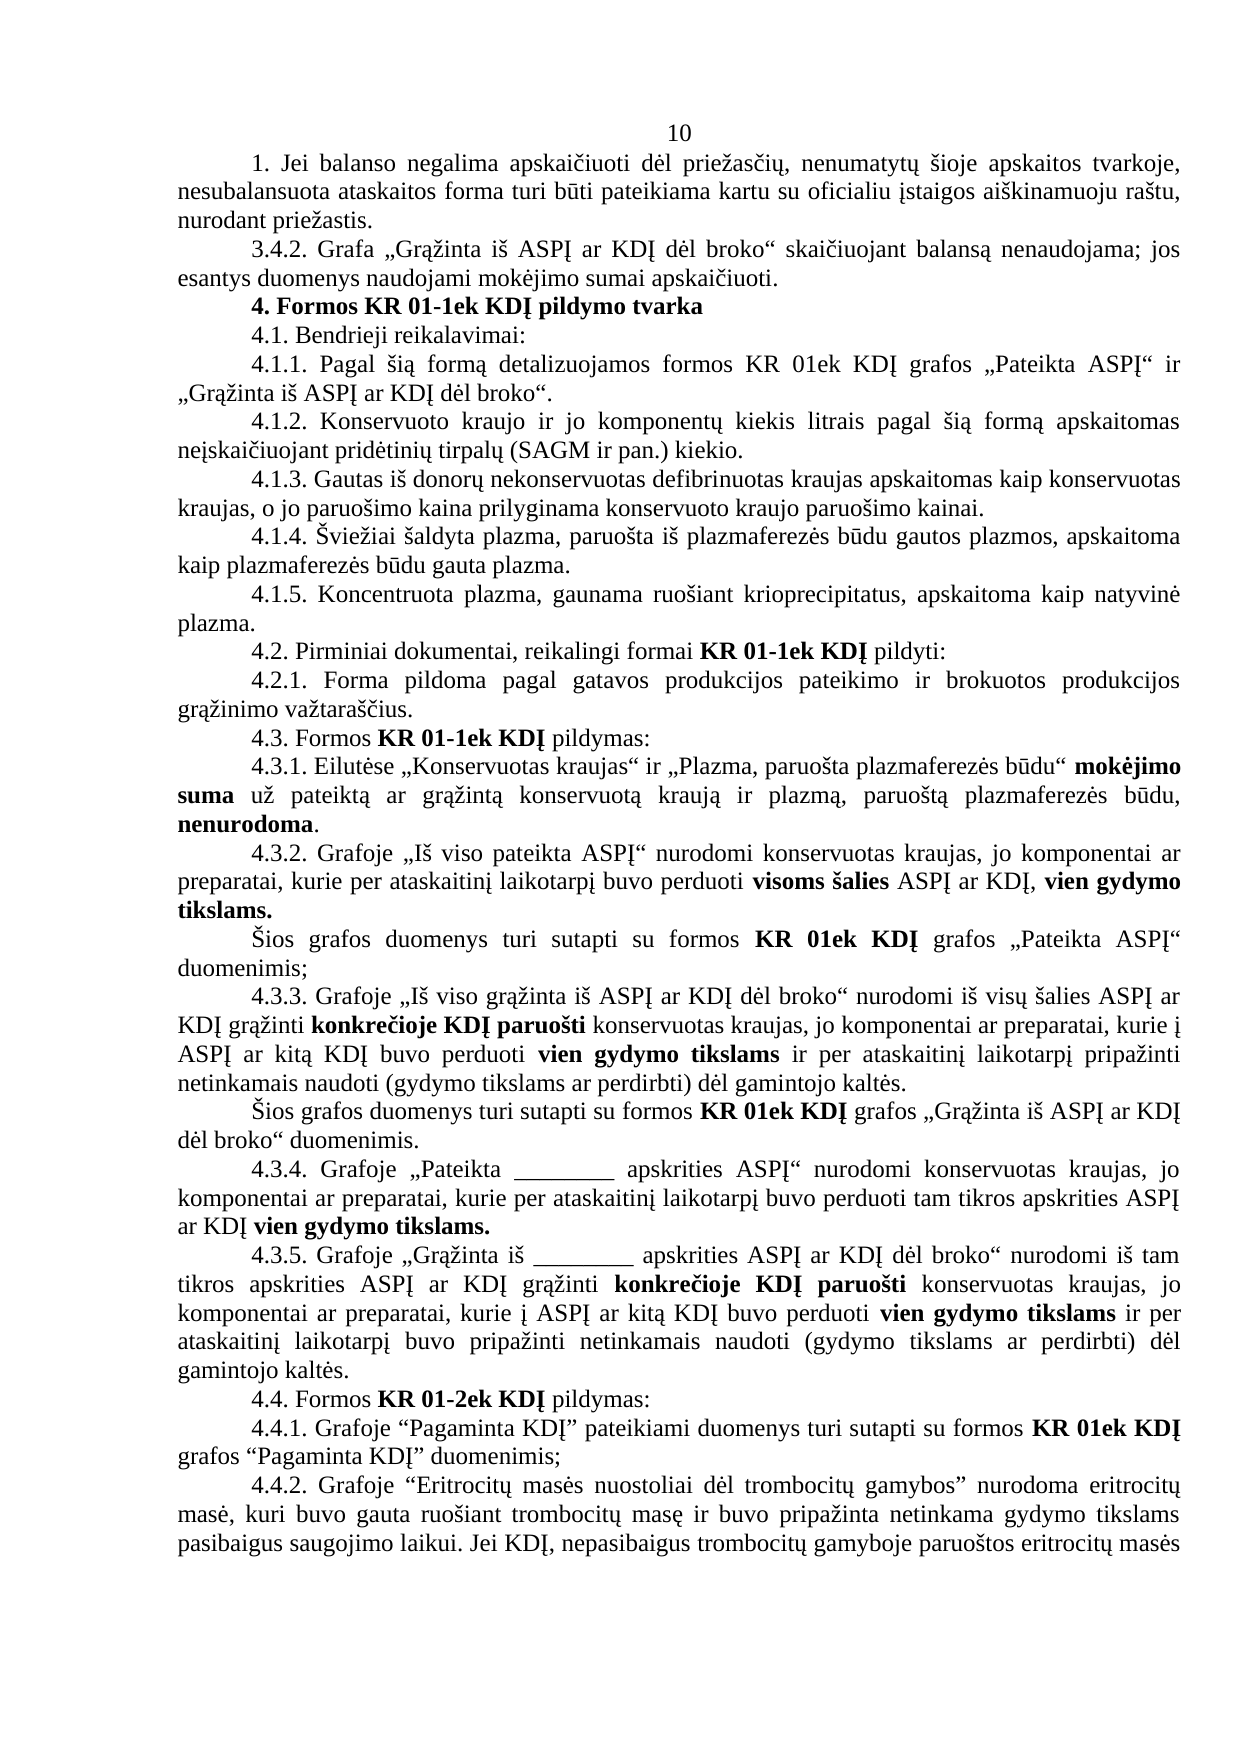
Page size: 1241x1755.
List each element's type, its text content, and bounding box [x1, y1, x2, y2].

text 4.1.3. Gautas iš donorų nekonservuotas defibrinuotas kraujas apskaitomas kaip konservuotas kraujas, o jo paruošimo kaina prilyginama konservuoto kraujo paruošimo kainai. [177, 464, 1181, 521]
text 4.3.1. Eilutėse „Konservuotas kraujas“ ir „Plazma, paruošta plazmaferezės būdu“ mokėjimo suma už pateiktą ar grąžintą konservuotą kraują ir plazmą, paruoštą plazmaferezės būdu, nenurodoma. [177, 751, 1181, 838]
text 4.1.1. Pagal šią formą detalizuojamos formos KR 01ek KDĮ grafos „Pateikta ASPĮ“ ir „Grąžinta iš ASPĮ ar KDĮ dėl broko“. [177, 349, 1181, 406]
text 4.3. Formos KR 01-1ek KDĮ pildymas: [177, 723, 1181, 751]
text 4.1.2. Konservuoto kraujo ir jo komponentų kiekis litrais pagal šią formą apskaitomas neįskaičiuojant pridėtinių tirpalų (SAGM ir pan.) kiekio. [177, 406, 1181, 464]
text 4.3.4. Grafoje „Pateikta ________ apskrities ASPĮ“ nurodomi konservuotas kraujas, jo komponentai ar preparatai, kurie per ataskaitinį laikotarpį buvo perduoti tam tikros apskrities ASPĮ ar KDĮ vien gydymo tikslams. [177, 1154, 1181, 1240]
text 3.4.2. Grafa „Grąžinta iš ASPĮ ar KDĮ dėl broko“ skaičiuojant balansą nenaudojama; jos esantys duomenys naudojami mokėjimo sumai apskaičiuoti. [177, 234, 1181, 291]
text Šios grafos duomenys turi sutapti su formos KR 01ek KDĮ grafos „Pateikta ASPĮ“ duomenimis; [177, 924, 1181, 981]
text 4.4.2. Grafoje “Eritrocitų masės nuostoliai dėl trombocitų gamybos” nurodoma eritrocitų masė, kuri buvo gauta ruošiant trombocitų masę ir buvo pripažinta netinkama gydymo tikslams pasibaigus saugojimo laikui. Jei KDĮ, nepasibaigus trombocitų gamyboje paruoštos eritrocitų masės [177, 1470, 1181, 1556]
text 4.1.5. Koncentruota plazma, gaunama ruošiant krioprecipitatus, apskaitoma kaip natyvinė plazma. [177, 579, 1181, 636]
text 4.1.4. Šviežiai šaldyta plazma, paruošta iš plazmaferezės būdu gautos plazmos, apskaitoma kaip plazmaferezės būdu gauta plazma. [177, 521, 1181, 579]
text 4.2.1. Forma pildoma pagal gatavos produkcijos pateikimo ir brokuotos produkcijos grąžinimo važtaraščius. [177, 665, 1181, 723]
text 4. Formos KR 01-1ek KDĮ pildymo tvarka [177, 291, 1181, 320]
text 4.3.2. Grafoje „Iš viso pateikta ASPĮ“ nurodomi konservuotas kraujas, jo komponentai ar preparatai, kurie per ataskaitinį laikotarpį buvo perduoti visoms šalies ASPĮ ar KDĮ, vien gydymo tikslams. [177, 838, 1181, 924]
text 4.3.3. Grafoje „Iš viso grąžinta iš ASPĮ ar KDĮ dėl broko“ nurodomi iš visų šalies ASPĮ ar KDĮ grąžinti konkrečioje KDĮ paruošti konservuotas kraujas, jo komponentai ar preparatai, kurie į ASPĮ ar kitą KDĮ buvo perduoti vien gydymo tikslams ir per ataskaitinį laikotarpį pripažinti netinkamais naudoti (gydymo tikslams ar perdirbti) dėl gamintojo kaltės. [177, 981, 1181, 1096]
text 4.4.1. Grafoje “Pagaminta KDĮ” pateikiami duomenys turi sutapti su formos KR 01ek KDĮ grafos “Pagaminta KDĮ” duomenimis; [177, 1413, 1181, 1470]
text 4.2. Pirminiai dokumentai, reikalingi formai KR 01-1ek KDĮ pildyti: [177, 636, 1181, 665]
text 4.4. Formos KR 01-2ek KDĮ pildymas: [177, 1384, 1181, 1413]
text 1. Jei balanso negalima apskaičiuoti dėl priežasčių, nenumatytų šioje apskaitos tvarkoje, nesubalansuota ataskaitos forma turi būti pateikiama kartu su oficialiu įstaigos aiškinamuoju raštu, nurodant priežastis. [177, 148, 1181, 234]
text 4.3.5. Grafoje „Grąžinta iš ________ apskrities ASPĮ ar KDĮ dėl broko“ nurodomi iš tam tikros apskrities ASPĮ ar KDĮ grąžinti konkrečioje KDĮ paruošti konservuotas kraujas, jo komponentai ar preparatai, kurie į ASPĮ ar kitą KDĮ buvo perduoti vien gydymo tikslams ir per ataskaitinį laikotarpį buvo pripažinti netinkamais naudoti (gydymo tikslams ar perdirbti) dėl gamintojo kaltės. [177, 1240, 1181, 1384]
text 4.1. Bendrieji reikalavimai: [177, 320, 1181, 349]
text Šios grafos duomenys turi sutapti su formos KR 01ek KDĮ grafos „Grąžinta iš ASPĮ ar KDĮ dėl broko“ duomenimis. [177, 1096, 1181, 1154]
